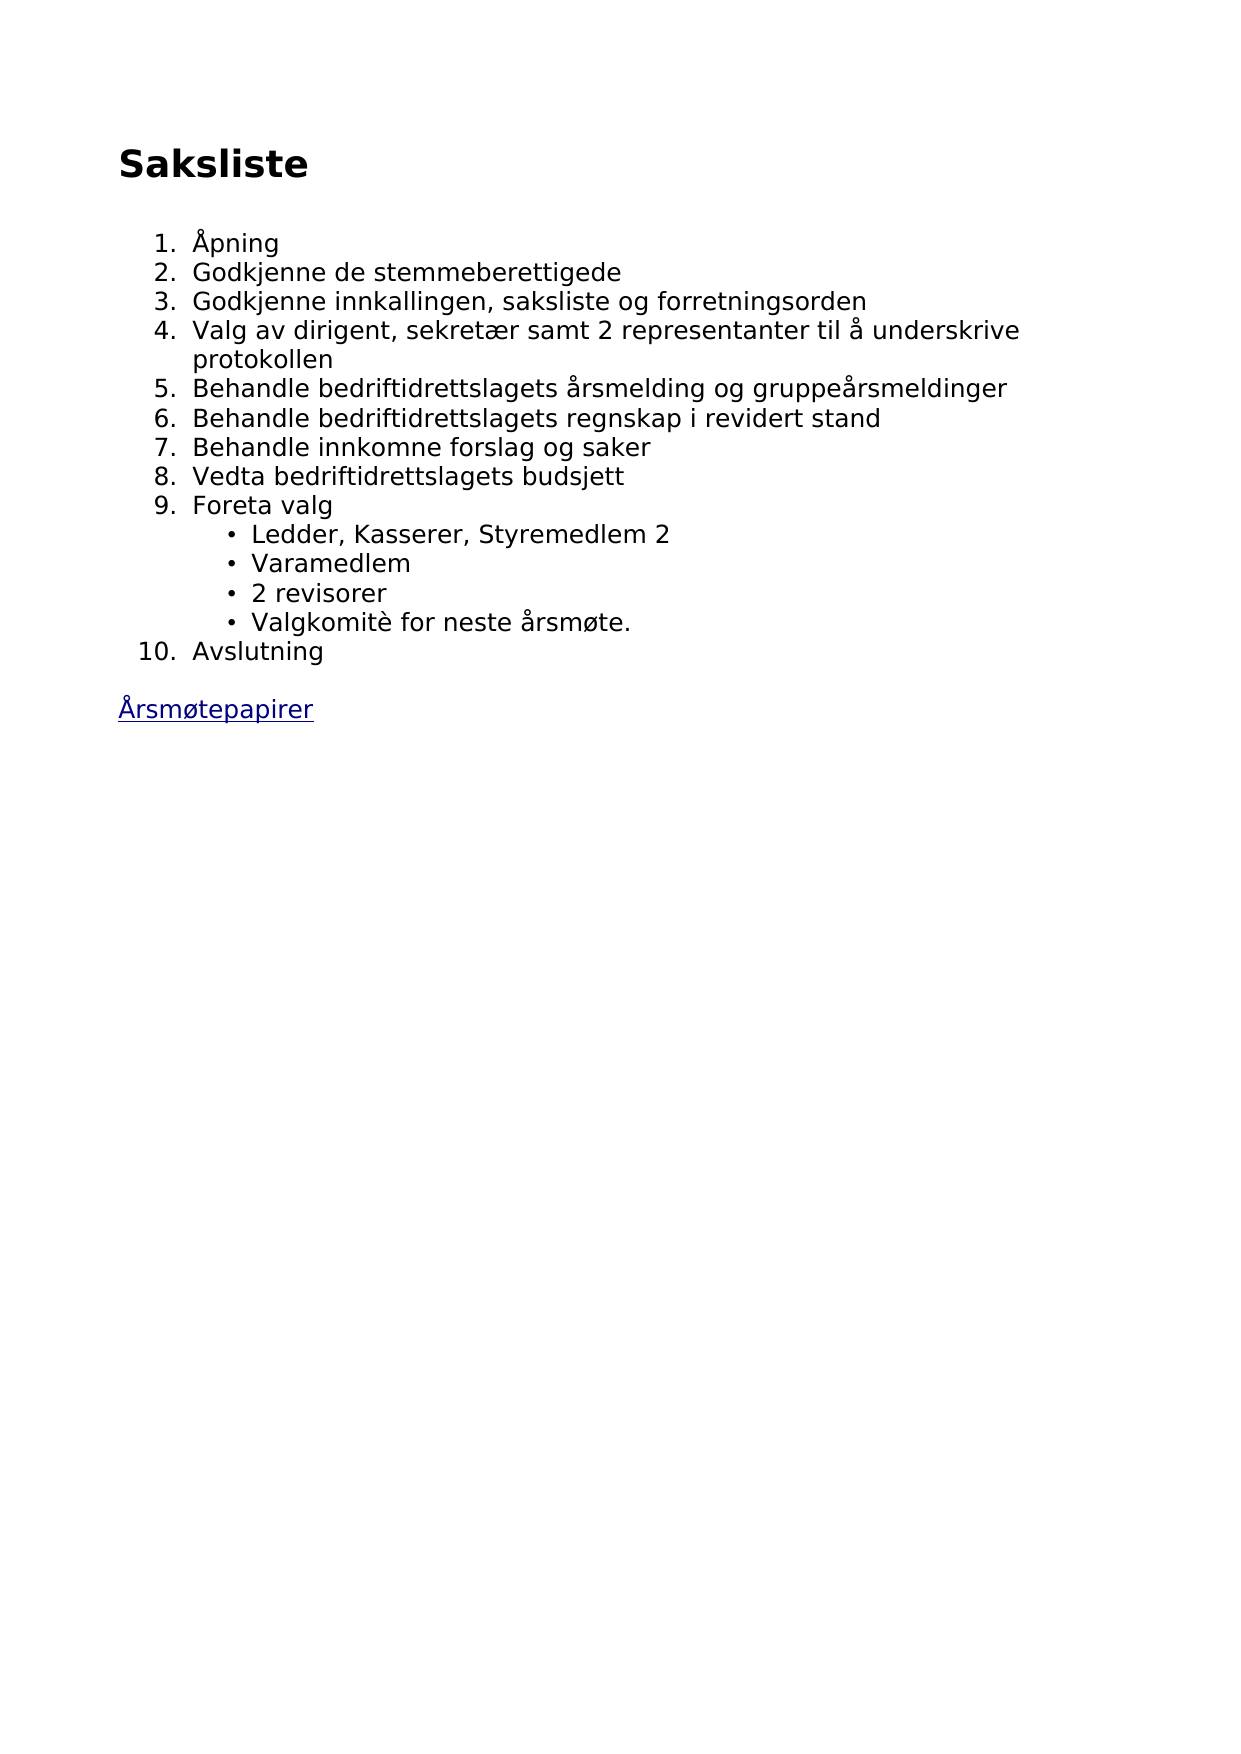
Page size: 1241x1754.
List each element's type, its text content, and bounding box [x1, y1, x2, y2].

list Godkjenne innkallingen, saksliste og forretningsorden [177, 287, 1122, 316]
subtitle Saksliste [118, 143, 1122, 187]
list Valgkomitè for neste årsmøte. [236, 608, 1122, 637]
list Vedta bedriftidrettslagets budsjett [177, 462, 1122, 491]
list Avslutning [177, 637, 1122, 666]
text Årsmøtepapirer [118, 696, 1122, 725]
list Ledder, Kasserer, Styremedlem 2 [236, 520, 1122, 549]
list Godkjenne de stemmeberettigede [177, 258, 1122, 287]
list Behandle innkomne forslag og saker [177, 433, 1122, 462]
list 2 revisorer [236, 579, 1122, 608]
list Varamedlem [236, 549, 1122, 579]
list Foreta valg [177, 491, 1122, 520]
list Behandle bedriftidrettslagets årsmelding og gruppeårsmeldinger [177, 374, 1122, 404]
list Behandle bedriftidrettslagets regnskap i revidert stand [177, 404, 1122, 433]
list Valg av dirigent, sekretær samt 2 representanter til å underskrive protokollen [177, 316, 1122, 374]
list Åpning [177, 229, 1122, 258]
